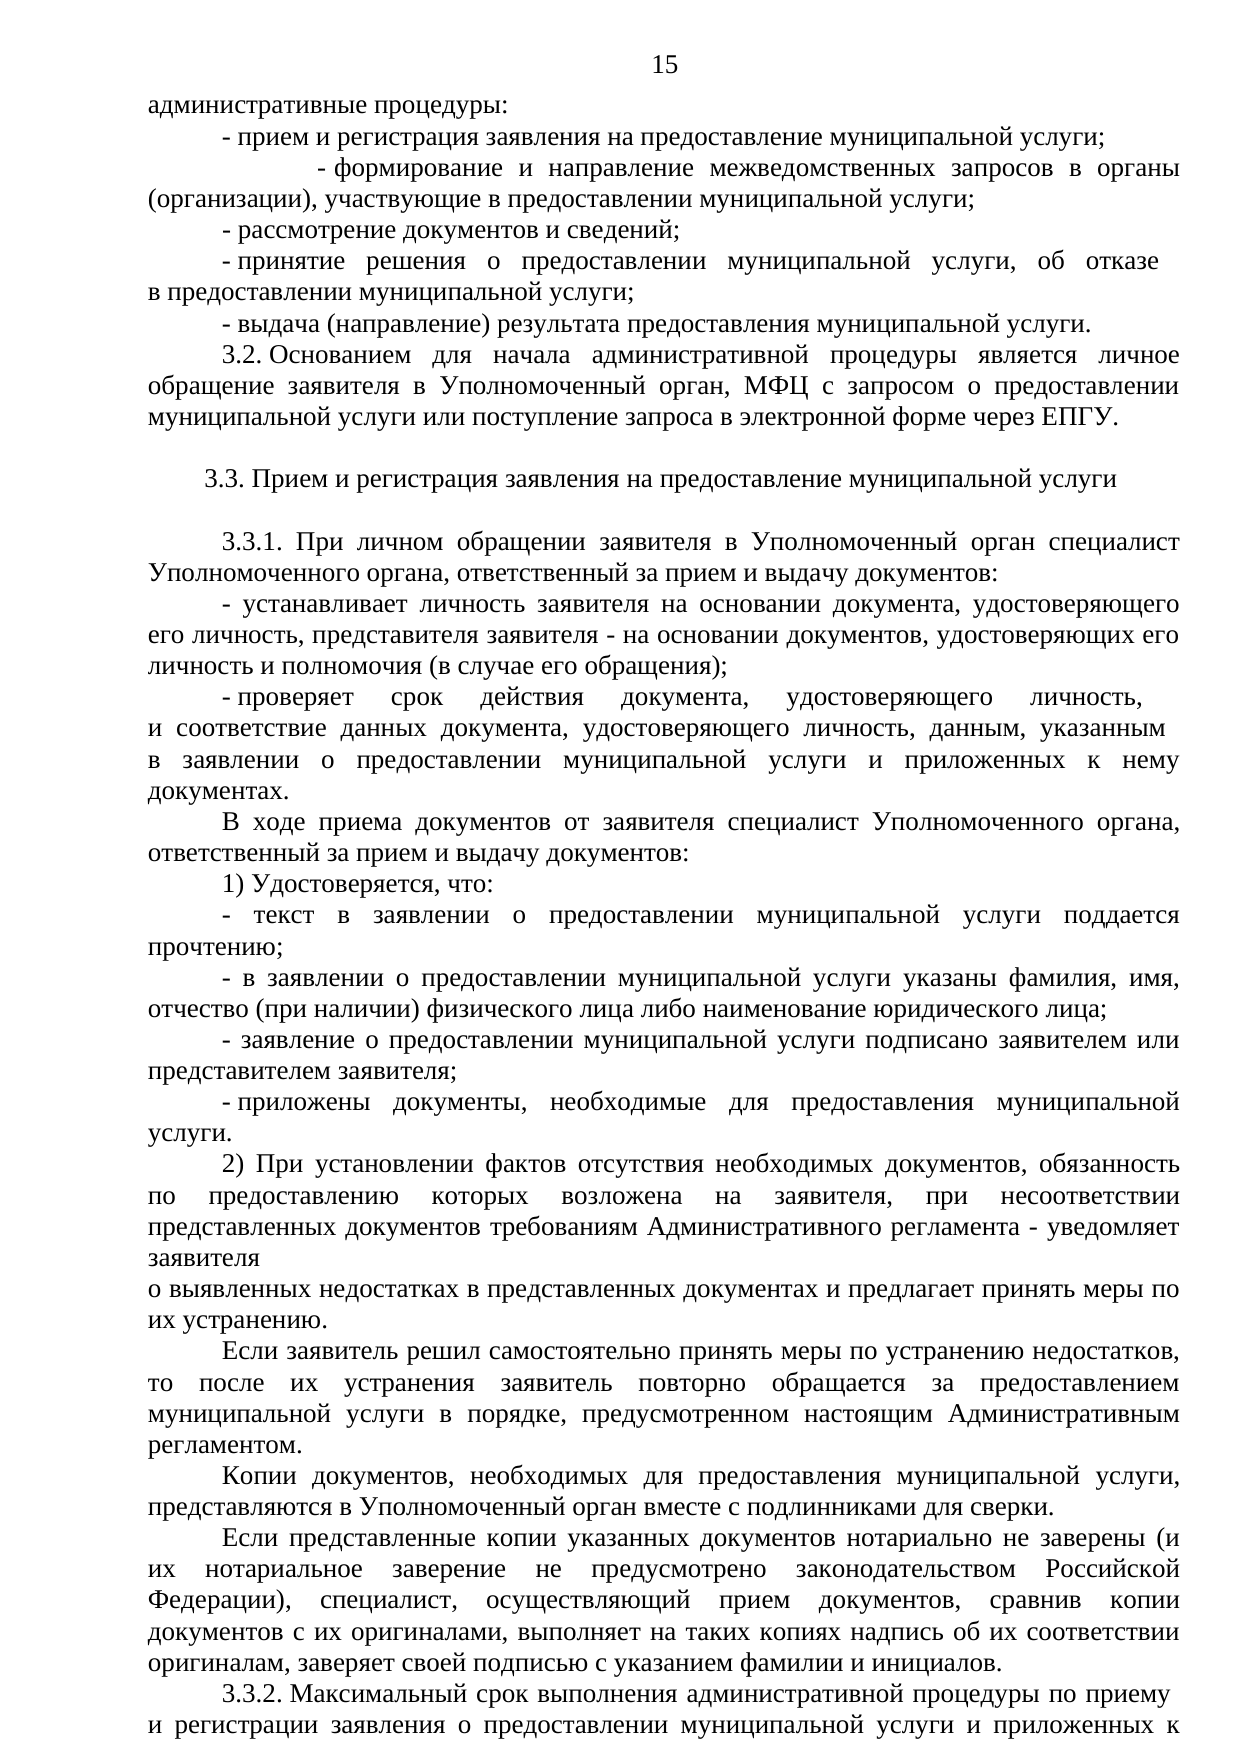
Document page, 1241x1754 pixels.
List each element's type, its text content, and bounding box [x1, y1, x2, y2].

text - устанавливает личность заявителя на основании документа, удостоверяющего его личность, представителя заявителя - на основании документов, удостоверяющих его личность и полномочия (в случае его обращения); [148, 587, 1181, 680]
text - в заявлении о предоставлении муниципальной услуги указаны фамилия, имя, отчество (при наличии) физического лица либо наименование юридического лица; [148, 961, 1181, 1023]
text 3.2. Основанием для начала административной процедуры является личное обращение заявителя в Уполномоченный орган, МФЦ с запросом о предоставлении муниципальной услуги или поступление запроса в электронной форме через ЕПГУ. [148, 338, 1181, 431]
text Если заявитель решил самостоятельно принять меры по устранению недостатков, то после их устранения заявитель повторно обращается за предоставлением муниципальной услуги в порядке, предусмотренном настоящим Административным регламентом. [148, 1334, 1181, 1459]
text - рассмотрение документов и сведений; [148, 213, 1181, 244]
text - выдача (направление) результата предоставления муниципальной услуги. [148, 307, 1181, 338]
text - приложены документы, необходимые для предоставления муниципальной услуги. [148, 1085, 1181, 1148]
text - проверяет срок действия документа, удостоверяющего личность, и соответствие данных документа, удостоверяющего личность, данным, указанным в заявлении о предоставлении муниципальной услуги и приложенных к нему документах. [148, 680, 1181, 805]
text административные процедуры: [148, 89, 1181, 120]
text Копии документов, необходимых для предоставления муниципальной услуги, представляются в Уполномоченный орган вместе с подлинниками для сверки. [148, 1459, 1181, 1521]
text 3.3.1. При личном обращении заявителя в Уполномоченный орган специалист Уполномоченного органа, ответственный за прием и выдачу документов: [148, 525, 1181, 587]
text - прием и регистрация заявления на предоставление муниципальной услуги; [148, 120, 1181, 151]
text - принятие решения о предоставлении муниципальной услуги, об отказе в предоставлении муниципальной услуги; [148, 244, 1181, 307]
text Если представленные копии указанных документов нотариально не заверены (и их нотариальное заверение не предусмотрено законодательством Российской Федерации), специалист, осуществляющий прием документов, сравнив копии документов с их оригиналами, выполняет на таких копиях надпись об их соответствии оригиналам, заверяет своей подписью с указанием фамилии и инициалов. [148, 1521, 1181, 1677]
text 1) Удостоверяется, что: [148, 867, 1181, 898]
text - заявление о предоставлении муниципальной услуги подписано заявителем или представителем заявителя; [148, 1023, 1181, 1085]
text - текст в заявлении о предоставлении муниципальной услуги поддается прочтению; [148, 898, 1181, 961]
text 3.3.2. Максимальный срок выполнения административной процедуры по приему и регистрации заявления о предоставлении муниципальной услуги и приложенных к [148, 1677, 1181, 1739]
text 2) При установлении фактов отсутствия необходимых документов, обязанность по предоставлению которых возложена на заявителя, при несоответствии представленных документов требованиям Административного регламента - уведомляет заявителя о выявленных недостатках в представленных документах и предлагает принять меры по их устранению. [148, 1148, 1181, 1334]
text - формирование и направление межведомственных запросов в органы (организации), участвующие в предоставлении муниципальной услуги; [148, 151, 1181, 213]
text 3.3. Прием и регистрация заявления на предоставление муниципальной услуги [148, 462, 1181, 525]
text В ходе приема документов от заявителя специалист Уполномоченного органа, ответственный за прием и выдачу документов: [148, 805, 1181, 867]
